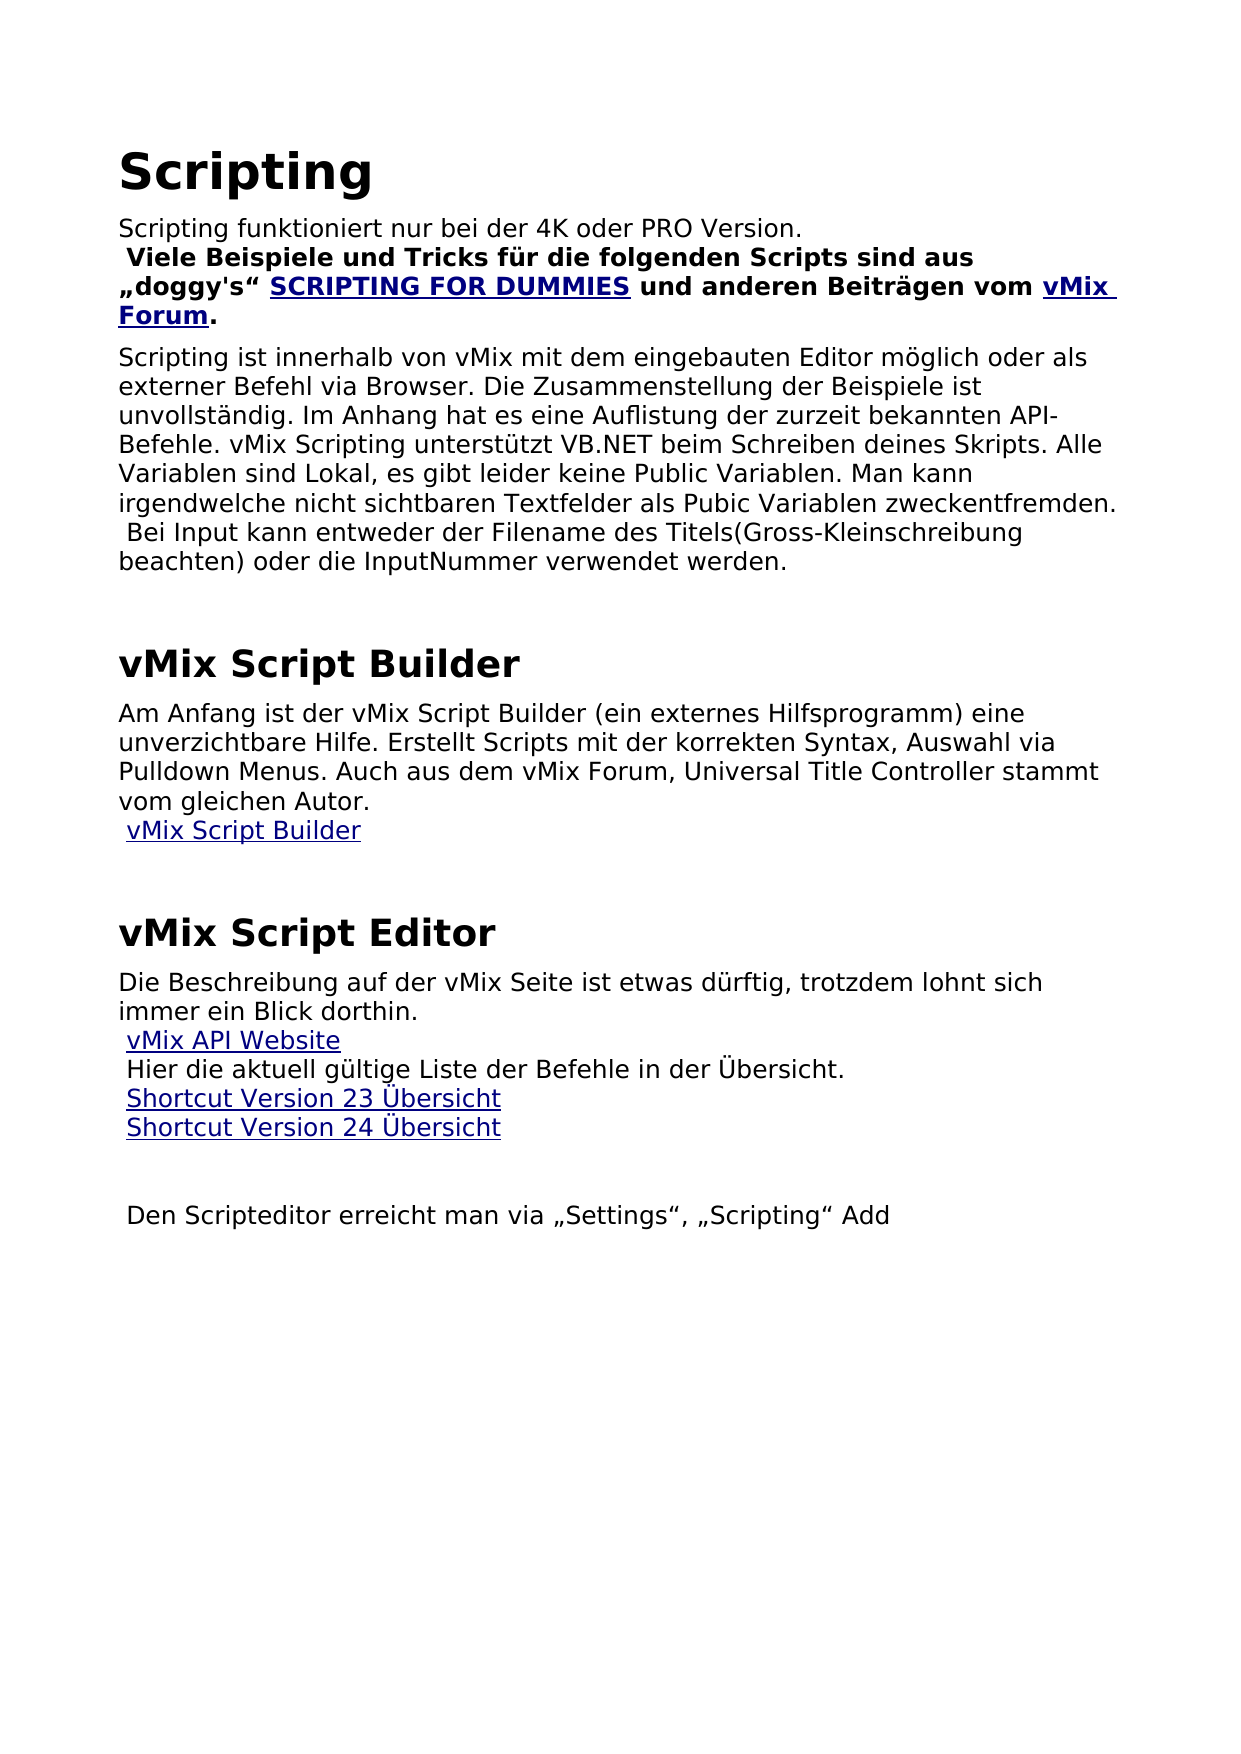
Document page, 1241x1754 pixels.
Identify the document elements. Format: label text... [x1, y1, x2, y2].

text Scripting ist innerhalb von vMix mit dem eingebauten Editor möglich oder als externer Befehl via Browser. Die Zusammenstellung der Beispiele ist unvollständig. Im Anhang hat es eine Auflistung der zurzeit bekannten API-Befehle. vMix Scripting unterstützt VB.NET beim Schreiben deines Skripts. Alle Variablen sind Lokal, es gibt leider keine Public Variablen. Man kann irgendwelche nicht sichtbaren Textfelder als Pubic Variablen zweckentfremden. Bei Input kann entweder der Filename des Titels(Gross-Kleinschreibung beachten) oder die InputNummer verwendet werden. [118, 343, 1122, 606]
text Am Anfang ist der vMix Script Builder (ein externes Hilfsprogramm) eine unverzichtbare Hilfe. Erstellt Scripts mit der korrekten Syntax, Auswahl via Pulldown Menus. Auch aus dem vMix Forum, Universal Title Controller stammt vom gleichen Autor. vMix Script Builder [118, 699, 1122, 874]
text Die Beschreibung auf der vMix Seite ist etwas dürftig, trotzdem lohnt sich immer ein Blick dorthin. vMix API Website Hier die aktuell gültige Liste der Befehle in der Übersicht. Shortcut Version 23 Übersicht Shortcut Version 24 Übersicht Den Scripteditor erreicht man via „Settings“, „Scripting“ Add [118, 968, 1122, 1230]
text Scripting funktioniert nur bei der 4K oder PRO Version. Viele Beispiele und Tricks für die folgenden Scripts sind aus „doggy's“ SCRIPTING FOR DUMMIES und anderen Beiträgen vom vMix Forum. [118, 214, 1122, 331]
subtitle vMix Script Builder [118, 643, 1122, 687]
subtitle vMix Script Editor [118, 912, 1122, 955]
subtitle Scripting [118, 143, 1122, 201]
